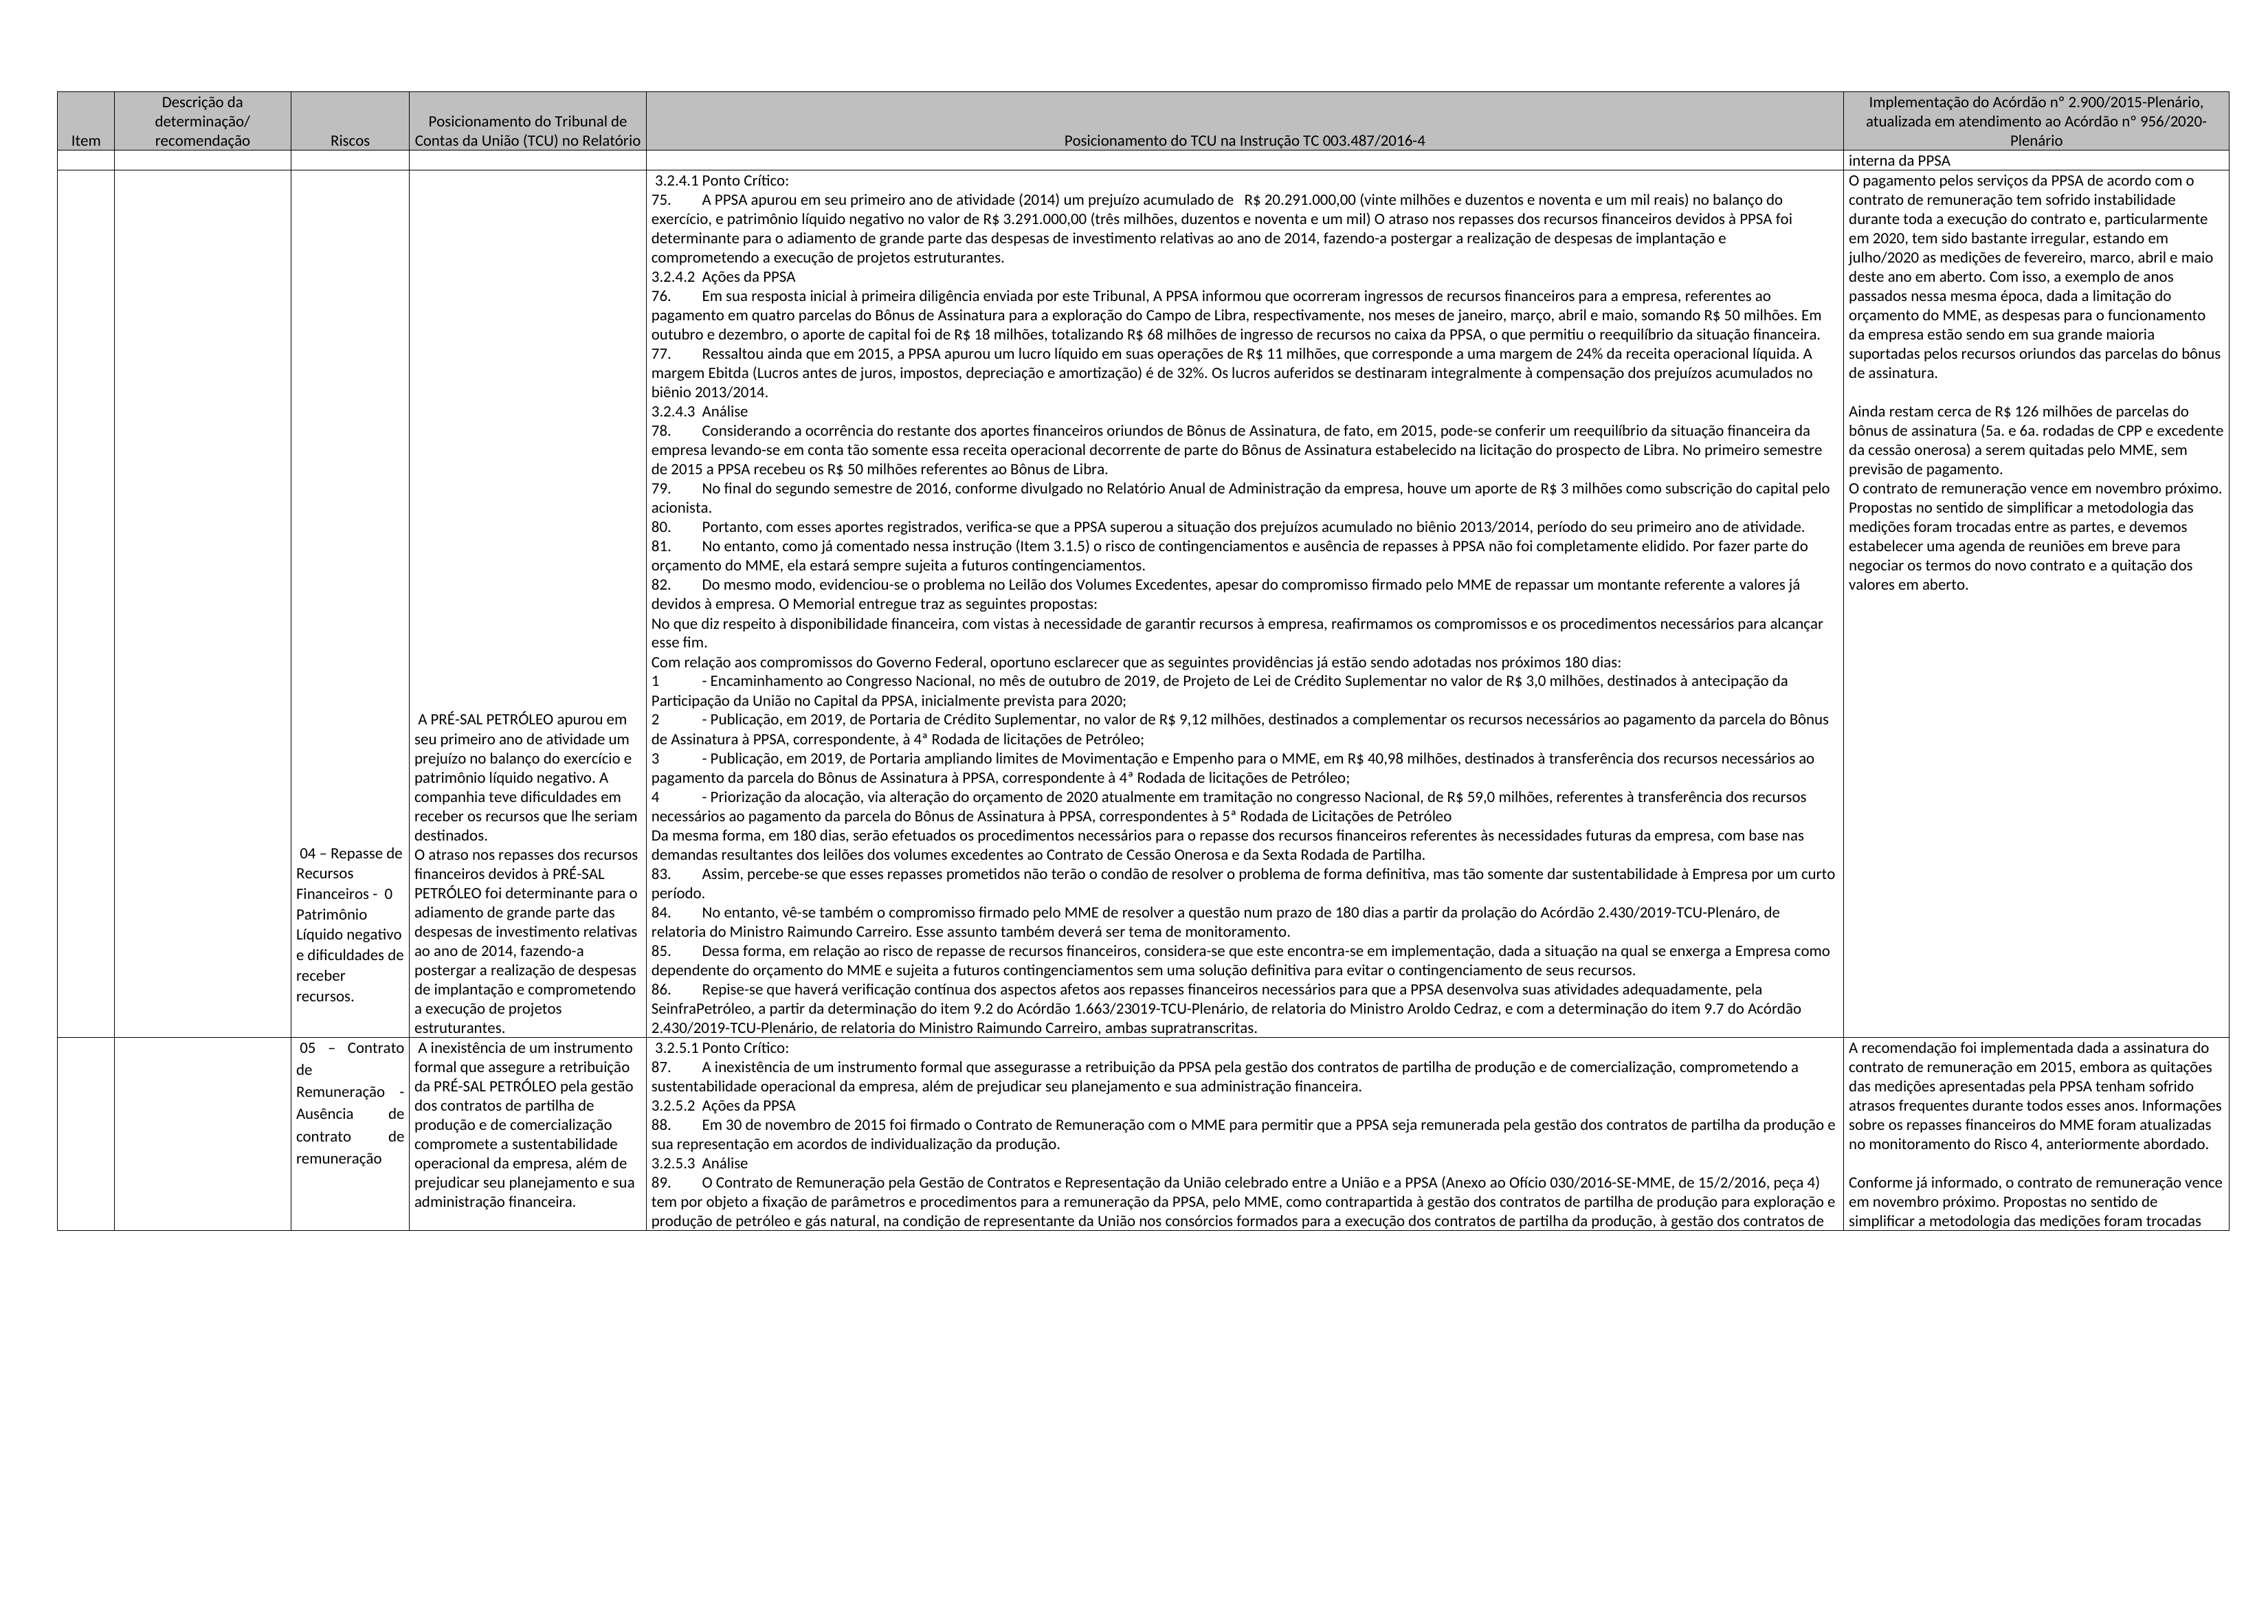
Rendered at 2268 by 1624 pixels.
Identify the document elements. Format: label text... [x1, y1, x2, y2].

table_header Item [58, 92, 114, 150]
table_cell 05 – Contrato de Remuneração - Ausência de contrato de remuneração [291, 1038, 409, 1230]
table_cell [58, 151, 114, 170]
table_cell [115, 170, 291, 1037]
table_cell [58, 170, 114, 1037]
table_header Implementação do Acórdão nº 2.900/2015-Plenário, atualizada em atendimento ao Acórdão nº 956/2020-Plenário [1844, 92, 2229, 150]
table_cell 3.2.5.1 Ponto Crítico: 87. A inexistência de um instrumento formal que assegurasse a retribuição da PPSA pela gestão dos contratos de partilha de produção e de comercialização, comprometendo a sustentabilidade operacional da empresa, além de prejudicar seu planejamento e sua administração financeira. 3.2.5.2 Ações da PPSA 88. Em 30 de novembro de 2015 foi firmado o Contrato de Remuneração com o MME para permitir que a PPSA seja remunerada pela gestão dos contratos de partilha da produção e sua representação em acordos de individualização da produção. 3.2.5.3 Análise 89. O Contrato de Remuneração pela Gestão de Contratos e Representação da União celebrado entre a União e a PPSA (Anexo ao Ofício 030/2016-SE-MME, de 15/2/2016, peça 4) tem por objeto a fixação de parâmetros e procedimentos para a remuneração da PPSA, pelo MME, como contrapartida à gestão dos contratos de partilha de produção para exploração e produção de petróleo e gás natural, na condição de representante da União nos consórcios formados para a execução dos contratos de partilha da produção, à gestão dos contratos de [647, 1038, 1843, 1230]
table_header Descrição da determinação/ recomendação [115, 92, 291, 150]
table_cell [115, 1038, 291, 1230]
table_cell [115, 151, 291, 170]
table_cell [58, 1038, 114, 1230]
table_cell A PRÉ-SAL PETRÓLEO apurou em seu primeiro ano de atividade um prejuízo no balanço do exercício e patrimônio líquido negativo. A companhia teve dificuldades em receber os recursos que lhe seriam destinados. O atraso nos repasses dos recursos financeiros devidos à PRÉ-SAL PETRÓLEO foi determinante para o adiamento de grande parte das despesas de investimento relativas ao ano de 2014, fazendo-a postergar a realização de despesas de implantação e comprometendo a execução de projetos estruturantes. [410, 170, 646, 1037]
table_cell A recomendação foi implementada dada a assinatura do contrato de remuneração em 2015, embora as quitações das medições apresentadas pela PPSA tenham sofrido atrasos frequentes durante todos esses anos. Informações sobre os repasses financeiros do MME foram atualizadas no monitoramento do Risco 4, anteriormente abordado. Conforme já informado, o contrato de remuneração vence em novembro próximo. Propostas no sentido de simplificar a metodologia das medições foram trocadas [1844, 1038, 2229, 1230]
table_header Posicionamento do Tribunal de Contas da União (TCU) no Relatório [410, 92, 646, 150]
table_cell interna da PPSA [1844, 151, 2229, 170]
table_cell 3.2.4.1 Ponto Crítico: 75. A PPSA apurou em seu primeiro ano de atividade (2014) um prejuízo acumulado de R$ 20.291.000,00 (vinte milhões e duzentos e noventa e um mil reais) no balanço do exercício, e patrimônio líquido negativo no valor de R$ 3.291.000,00 (três milhões, duzentos e noventa e um mil) O atraso nos repasses dos recursos financeiros devidos à PPSA foi determinante para o adiamento de grande parte das despesas de investimento relativas ao ano de 2014, fazendo-a postergar a realização de despesas de implantação e comprometendo a execução de projetos estruturantes. 3.2.4.2 Ações da PPSA 76. Em sua resposta inicial à primeira diligência enviada por este Tribunal, A PPSA informou que ocorreram ingressos de recursos financeiros para a empresa, referentes ao pagamento em quatro parcelas do Bônus de Assinatura para a exploração do Campo de Libra, respectivamente, nos meses de janeiro, março, abril e maio, somando R$ 50 milhões. Em outubro e dezembro, o aporte de capital foi de R$ 18 milhões, totalizando R$ 68 milhões de ingresso de recursos no caixa da PPSA, o que permitiu o reequilíbrio da situação financeira. 77. Ressaltou ainda que em 2015, a PPSA apurou um lucro líquido em suas operações de R$ 11 milhões, que corresponde a uma margem de 24% da receita operacional líquida. A margem Ebitda (Lucros antes de juros, impostos, depreciação e amortização) é de 32%. Os lucros auferidos se destinaram integralmente à compensação dos prejuízos acumulados no biênio 2013/2014. 3.2.4.3 Análise 78. Considerando a ocorrência do restante dos aportes financeiros oriundos de Bônus de Assinatura, de fato, em 2015, pode-se conferir um reequilíbrio da situação financeira da empresa levando-se em conta tão somente essa receita operacional decorrente de parte do Bônus de Assinatura estabelecido na licitação do prospecto de Libra. No primeiro semestre de 2015 a PPSA recebeu os R$ 50 milhões referentes ao Bônus de Libra. 79. No final do segundo semestre de 2016, conforme divulgado no Relatório Anual de Administração da empresa, houve um aporte de R$ 3 milhões como subscrição do capital pelo acionista. 80. Portanto, com esses aportes registrados, verifica-se que a PPSA superou a situação dos prejuízos acumulado no biênio 2013/2014, período do seu primeiro ano de atividade. 81. No entanto, como já comentado nessa instrução (Item 3.1.5) o risco de contingenciamentos e ausência de repasses à PPSA não foi completamente elidido. Por fazer parte do orçamento do MME, ela estará sempre sujeita a futuros contingenciamentos. 82. Do mesmo modo, evidenciou-se o problema no Leilão dos Volumes Excedentes, apesar do compromisso firmado pelo MME de repassar um montante referente a valores já devidos à empresa. O Memorial entregue traz as seguintes propostas: No que diz respeito à disponibilidade financeira, com vistas à necessidade de garantir recursos à empresa, reafirmamos os compromissos e os procedimentos necessários para alcançar esse fim. Com relação aos compromissos do Governo Federal, oportuno esclarecer que as seguintes providências já estão sendo adotadas nos próximos 180 dias: 1 - Encaminhamento ao Congresso Nacional, no mês de outubro de 2019, de Projeto de Lei de Crédito Suplementar no valor de R$ 3,0 milhões, destinados à antecipação da Participação da União no Capital da PPSA, inicialmente prevista para 2020; 2 - Publicação, em 2019, de Portaria de Crédito Suplementar, no valor de R$ 9,12 milhões, destinados a complementar os recursos necessários ao pagamento da parcela do Bônus de Assinatura à PPSA, correspondente, à 4ª Rodada de licitações de Petróleo; 3 - Publicação, em 2019, de Portaria ampliando limites de Movimentação e Empenho para o MME, em R$ 40,98 milhões, destinados à transferência dos recursos necessários ao pagamento da parcela do Bônus de Assinatura à PPSA, correspondente à 4ª Rodada de licitações de Petróleo; 4 - Priorização da alocação, via alteração do orçamento de 2020 atualmente em tramitação no congresso Nacional, de R$ 59,0 milhões, referentes à transferência dos recursos necessários ao pagamento da parcela do Bônus de Assinatura à PPSA, correspondentes à 5ª Rodada de Licitações de Petróleo Da mesma forma, em 180 dias, serão efetuados os procedimentos necessários para o repasse dos recursos financeiros referentes às necessidades futuras da empresa, com base nas demandas resultantes dos leilões dos volumes excedentes ao Contrato de Cessão Onerosa e da Sexta Rodada de Partilha. 83. Assim, percebe-se que esses repasses prometidos não terão o condão de resolver o problema de forma definitiva, mas tão somente dar sustentabilidade à Empresa por um curto período. 84. No entanto, vê-se também o compromisso firmado pelo MME de resolver a questão num prazo de 180 dias a partir da prolação do Acórdão 2.430/2019-TCU-Plenáro, de relatoria do Ministro Raimundo Carreiro. Esse assunto também deverá ser tema de monitoramento. 85. Dessa forma, em relação ao risco de repasse de recursos financeiros, considera-se que este encontra-se em implementação, dada a situação na qual se enxerga a Empresa como dependente do orçamento do MME e sujeita a futuros contingenciamentos sem uma solução definitiva para evitar o contingenciamento de seus recursos. 86. Repise-se que haverá verificação contínua dos aspectos afetos aos repasses financeiros necessários para que a PPSA desenvolva suas atividades adequadamente, pela SeinfraPetróleo, a partir da determinação do item 9.2 do Acórdão 1.663/23019-TCU-Plenário, de relatoria do Ministro Aroldo Cedraz, e com a determinação do item 9.7 do Acórdão 2.430/2019-TCU-Plenário, de relatoria do Ministro Raimundo Carreiro, ambas supratranscritas. [647, 170, 1843, 1037]
table_cell O pagamento pelos serviços da PPSA de acordo com o contrato de remuneração tem sofrido instabilidade durante toda a execução do contrato e, particularmente em 2020, tem sido bastante irregular, estando em julho/2020 as medições de fevereiro, marco, abril e maio deste ano em aberto. Com isso, a exemplo de anos passados nessa mesma época, dada a limitação do orçamento do MME, as despesas para o funcionamento da empresa estão sendo em sua grande maioria suportadas pelos recursos oriundos das parcelas do bônus de assinatura. Ainda restam cerca de R$ 126 milhões de parcelas do bônus de assinatura (5a. e 6a. rodadas de CPP e excedente da cessão onerosa) a serem quitadas pelo MME, sem previsão de pagamento. O contrato de remuneração vence em novembro próximo. Propostas no sentido de simplificar a metodologia das medições foram trocadas entre as partes, e devemos estabelecer uma agenda de reuniões em breve para negociar os termos do novo contrato e a quitação dos valores em aberto. [1844, 170, 2229, 1037]
table_cell A inexistência de um instrumento formal que assegure a retribuição da PRÉ-SAL PETRÓLEO pela gestão dos contratos de partilha de produção e de comercialização compromete a sustentabilidade operacional da empresa, além de prejudicar seu planejamento e sua administração financeira. [410, 1038, 646, 1230]
table_header Riscos [291, 92, 409, 150]
table_cell 04 – Repasse de Recursos Financeiros - 0 Patrimônio Líquido negativo e dificuldades de receber recursos. [291, 170, 409, 1037]
table_cell [291, 151, 409, 170]
table_header Posicionamento do TCU na Instrução TC 003.487/2016-4 [647, 92, 1843, 150]
